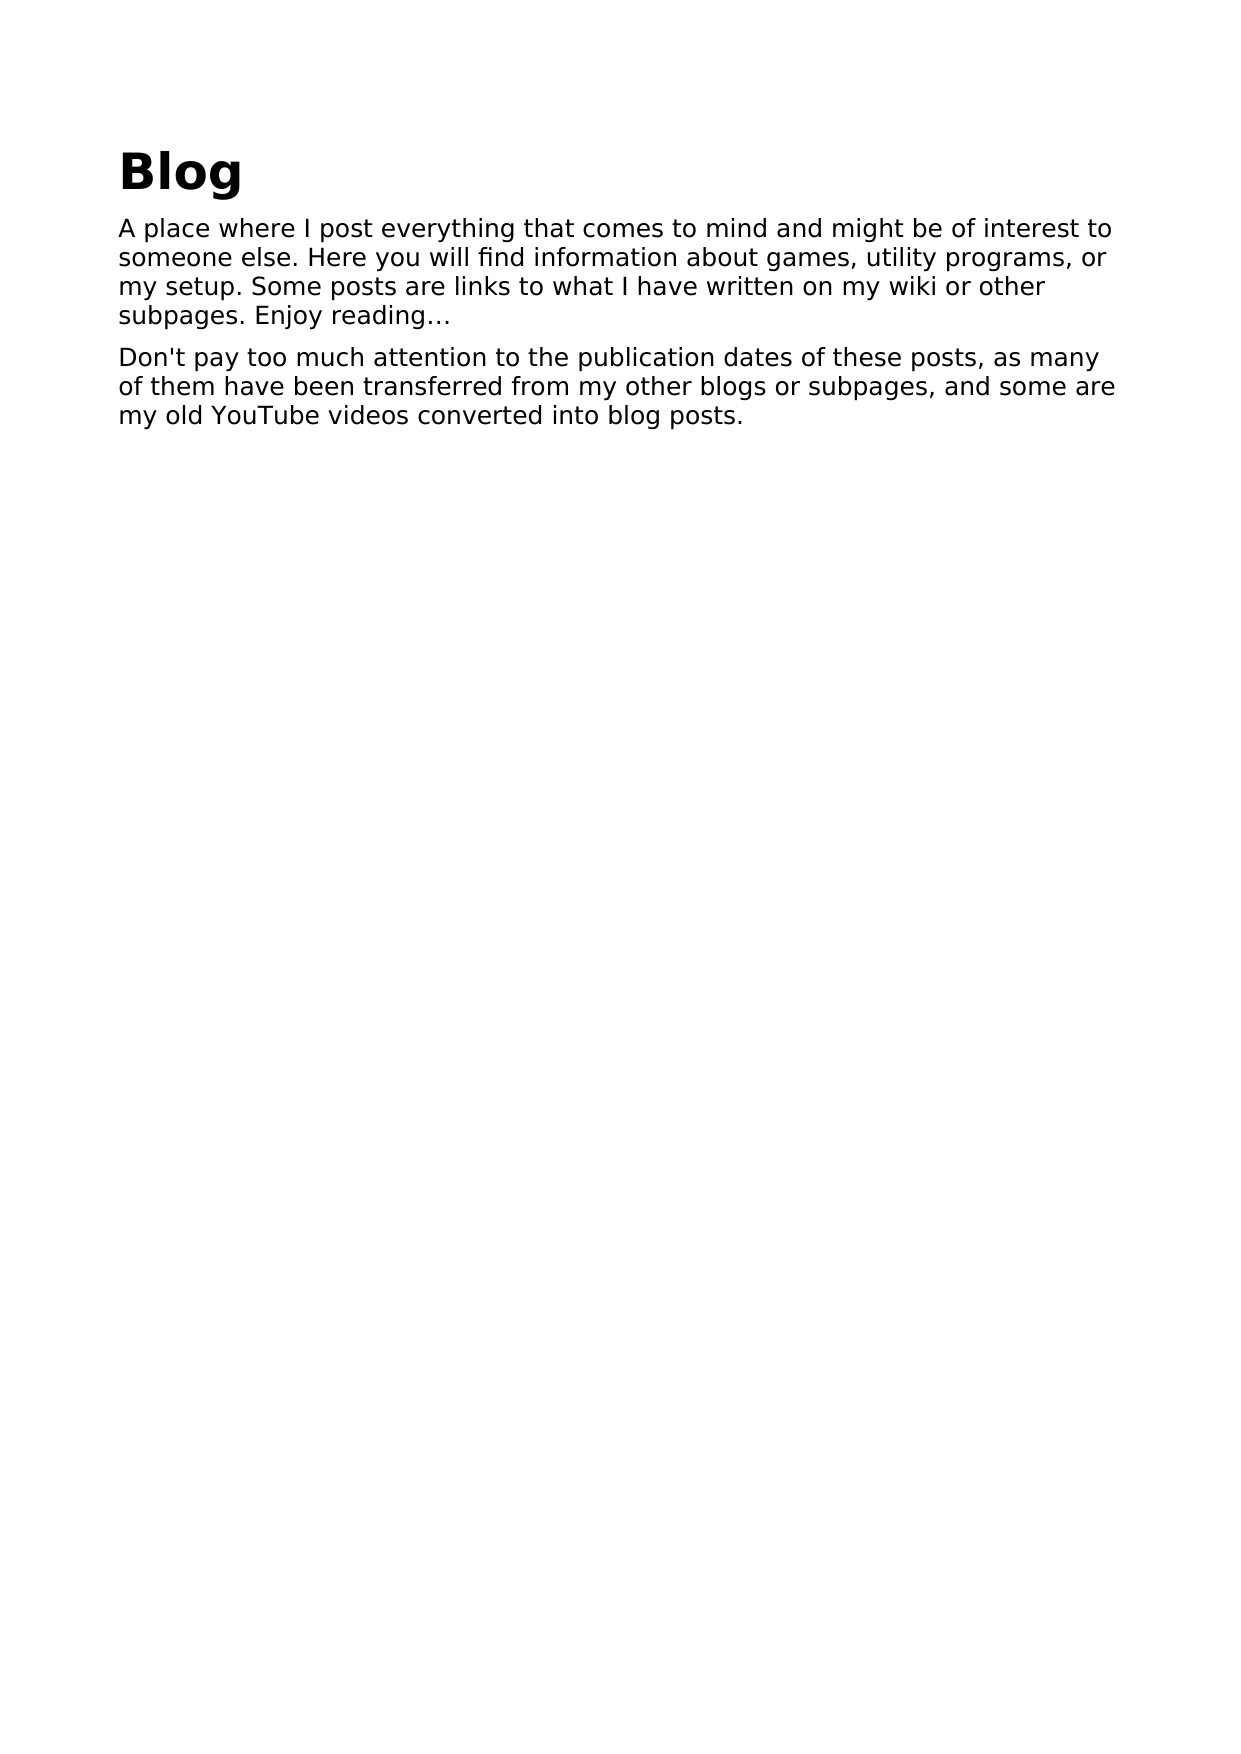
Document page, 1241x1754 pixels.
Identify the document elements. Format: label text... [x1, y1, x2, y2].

text A place where I post everything that comes to mind and might be of interest to someone else. Here you will find information about games, utility programs, or my setup. Some posts are links to what I have written on my wiki or other subpages. Enjoy reading… [118, 214, 1122, 331]
subtitle Blog [118, 143, 1122, 201]
text Don't pay too much attention to the publication dates of these posts, as many of them have been transferred from my other blogs or subpages, and some are my old YouTube videos converted into blog posts. [118, 343, 1122, 431]
